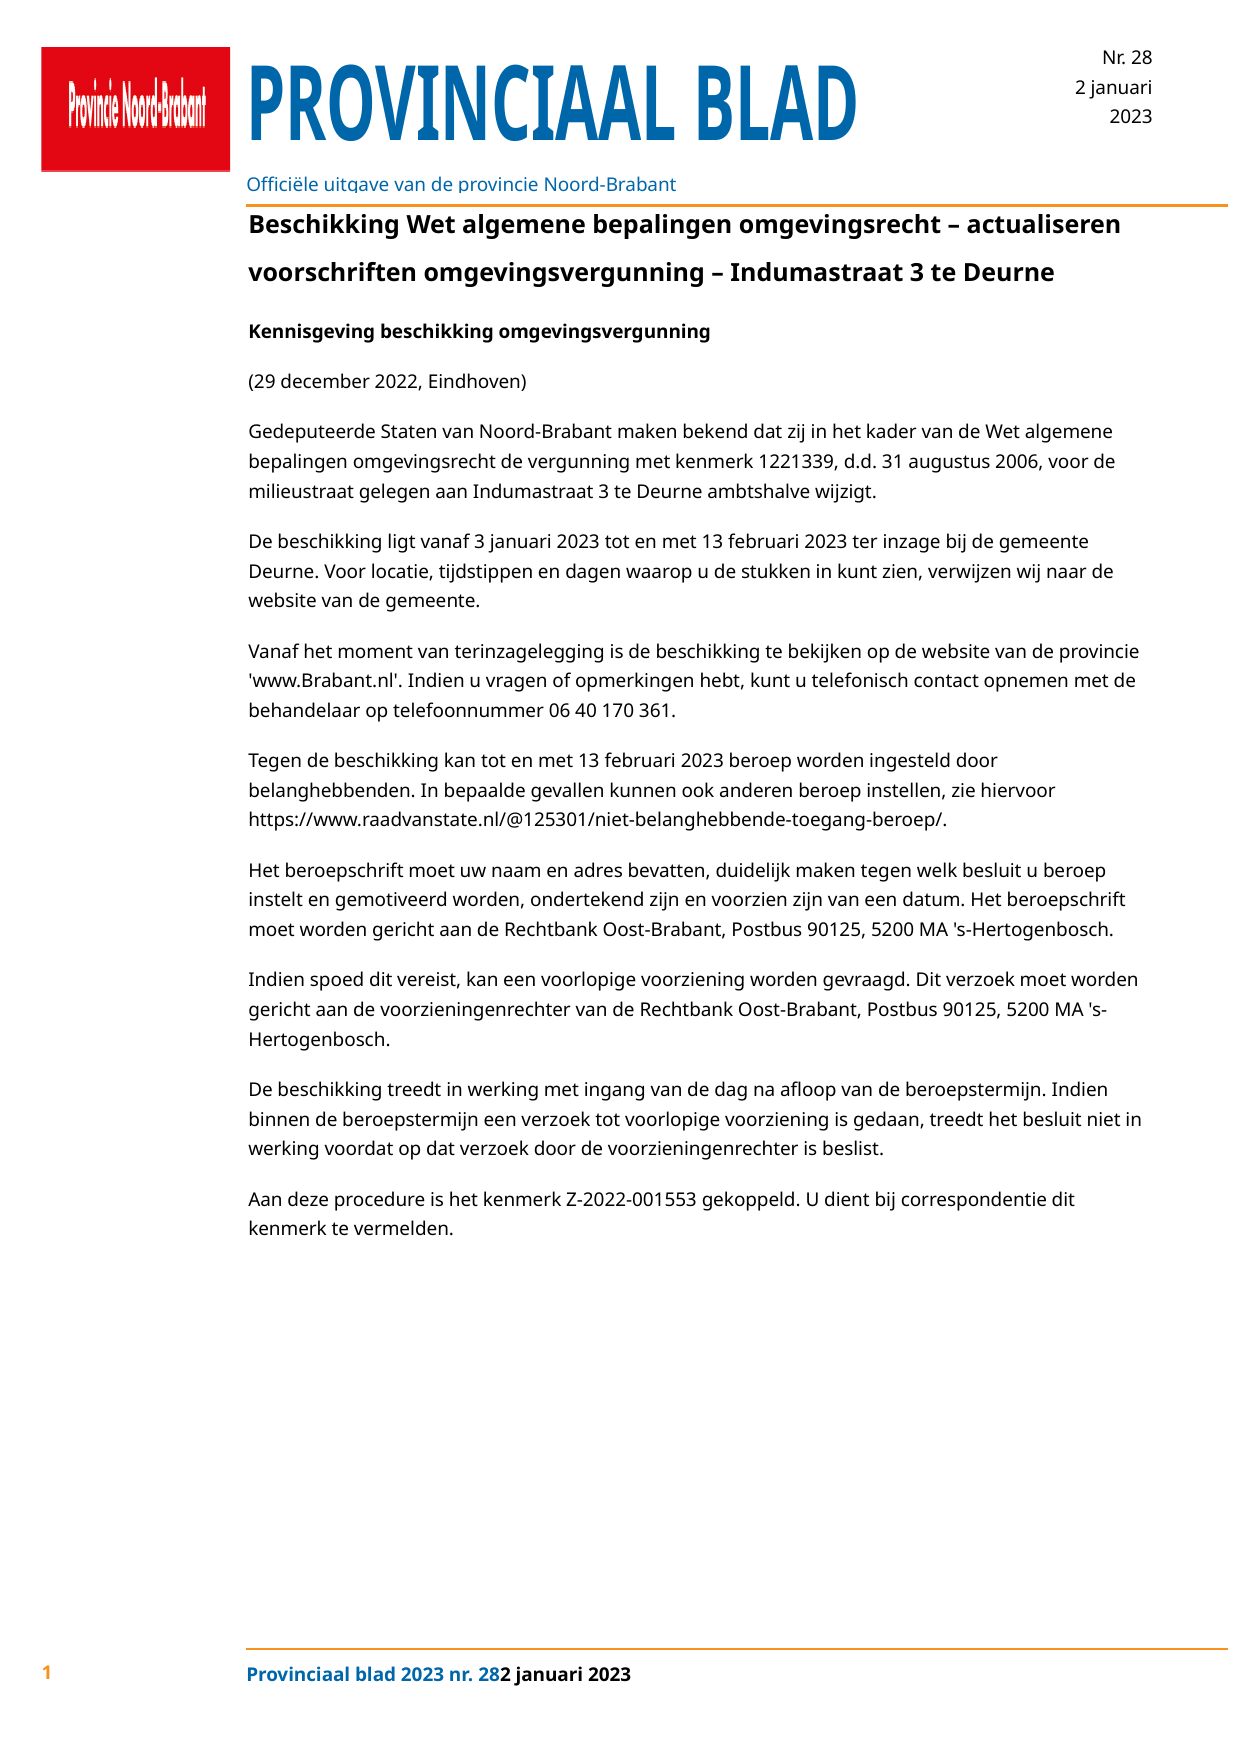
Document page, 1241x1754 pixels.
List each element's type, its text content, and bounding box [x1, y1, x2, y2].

text Indien spoed dit vereist, kan een voorlopige voorziening worden gevraagd. Dit verzoek moet worden gericht aan de voorzieningenrechter van de Rechtbank Oost-Brabant, Postbus 90125, 5200 MA 's-Hertogenbosch. [248, 967, 1152, 1052]
text Aan deze procedure is het kenmerk Z-2022-001553 gekoppeld. U dient bij correspondentie dit kenmerk te vermelden. [248, 1186, 1152, 1241]
text De beschikking treedt in werking met ingang van de dag na afloop van de beroepstermijn. Indien binnen de beroepstermijn een verzoek tot voorlopige voorziening is gedaan, treedt het besluit niet in werking voordat op dat verzoek door de voorzieningenrechter is beslist. [248, 1076, 1152, 1161]
text De beschikking ligt vanaf 3 januari 2023 tot en met 13 februari 2023 ter inzage bij de gemeente Deurne. Voor locatie, tijdstippen en dagen waarop u de stukken in kunt zien, verwijzen wij naar de website van de gemeente. [248, 528, 1152, 613]
picture [41, 47, 231, 172]
text Beschikking Wet algemene bepalingen omgevingsrecht – actualiseren voorschriften omgevingsvergunning – Indumastraat 3 te Deurne [248, 207, 1152, 288]
text Het beroepschrift moet uw naam en adres bevatten, duidelijk maken tegen welk besluit u beroep instelt en gemotiveerd worden, ondertekend zijn en voorzien zijn van een datum. Het beroepschrift moet worden gericht aan de Rechtbank Oost-Brabant, Postbus 90125, 5200 MA 's-Hertogenbosch. [248, 857, 1152, 942]
text Kennisgeving beschikking omgevingsvergunning [248, 318, 1152, 344]
text Tegen de beschikking kan tot en met 13 februari 2023 beroep worden ingesteld door belanghebbenden. In bepaalde gevallen kunnen ook anderen beroep instellen, zie hiervoor https://www.raadvanstate.nl/@125301/niet-belanghebbende-toegang-beroep/. [248, 747, 1152, 832]
text Vanaf het moment van terinzagelegging is de beschikking te bekijken op de website van de provincie 'www.Brabant.nl'. Indien u vragen of opmerkingen hebt, kunt u telefonisch contact opnemen met de behandelaar op telefoonnummer 06 40 170 361. [248, 638, 1152, 723]
text (29 december 2022, Eindhoven) [248, 368, 1152, 394]
text Gedeputeerde Staten van Noord-Brabant maken bekend dat zij in het kader van de Wet algemene bepalingen omgevingsrecht de vergunning met kenmerk 1221339, d.d. 31 augustus 2006, voor de milieustraat gelegen aan Indumastraat 3 te Deurne ambtshalve wijzigt. [248, 419, 1152, 504]
